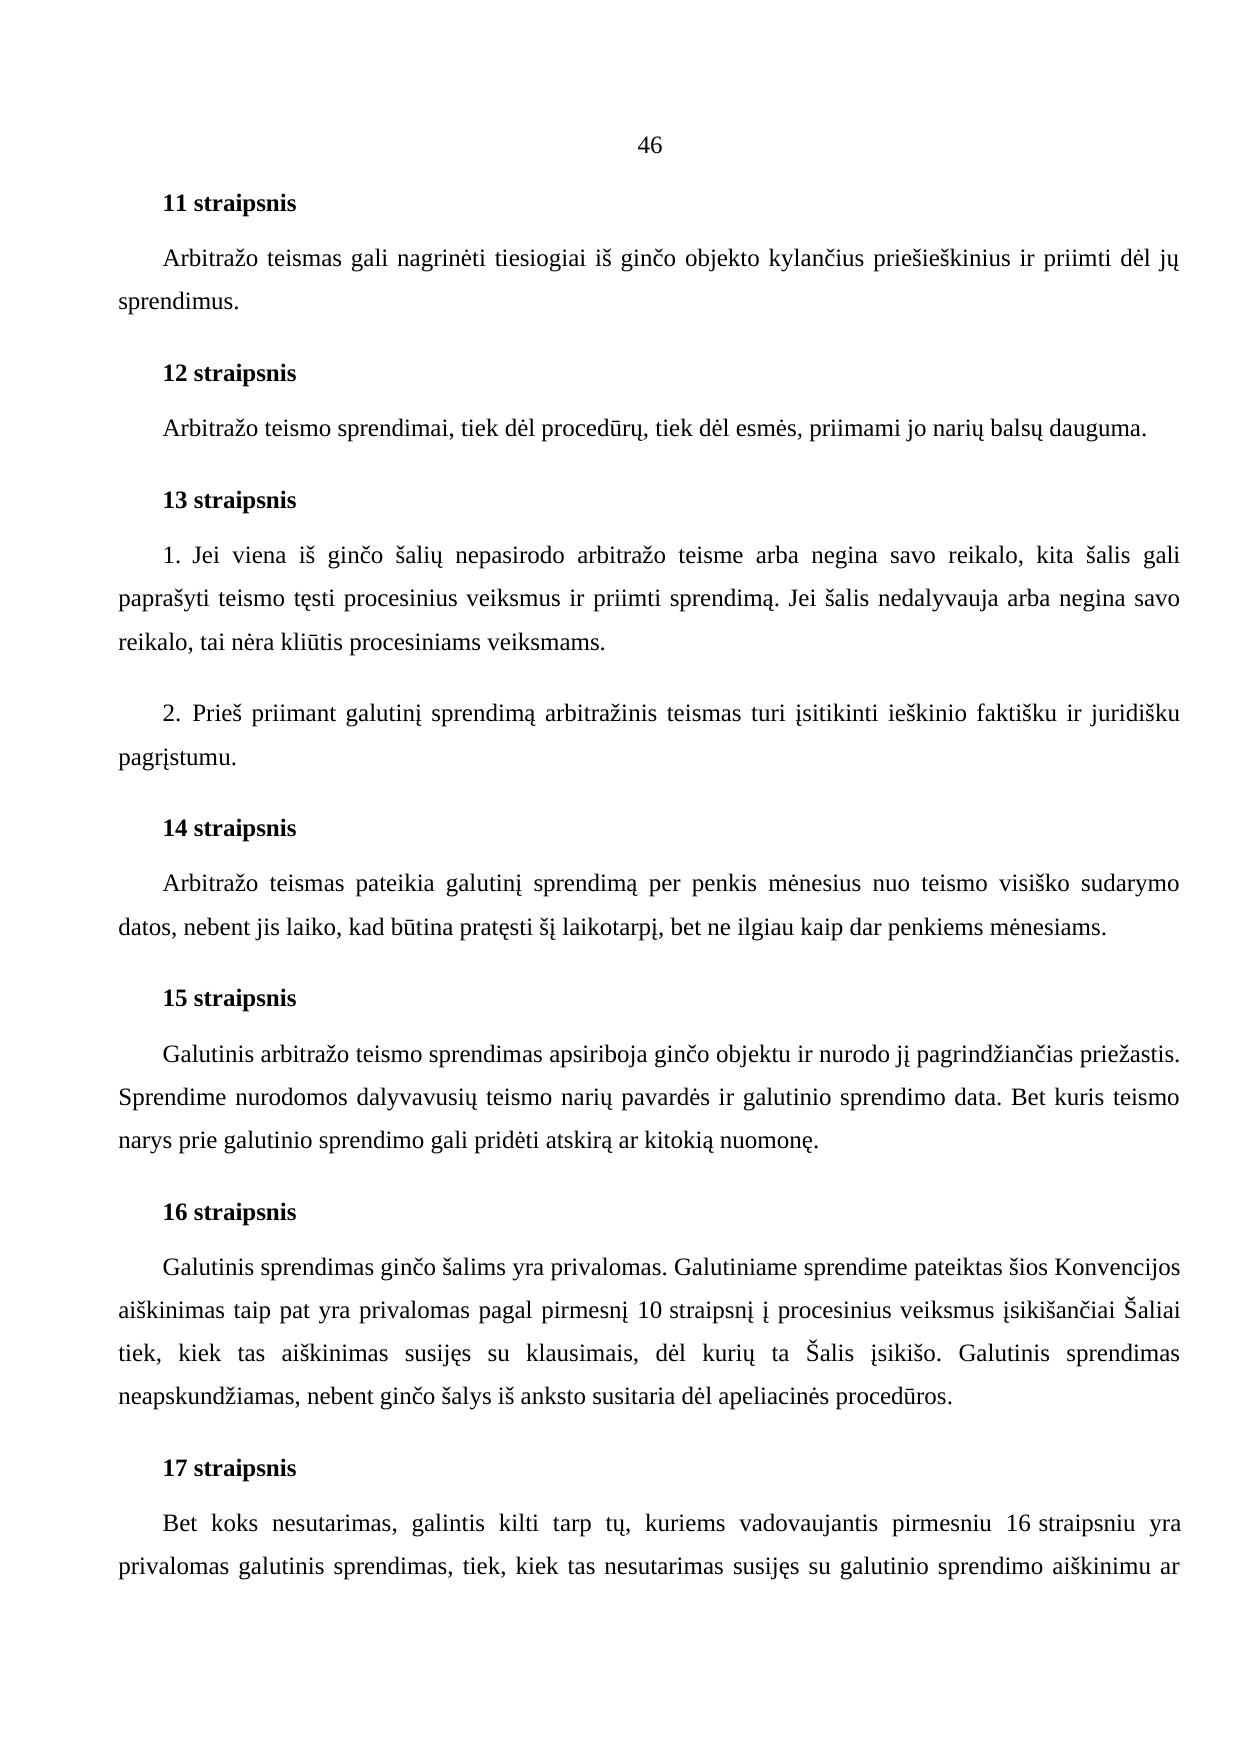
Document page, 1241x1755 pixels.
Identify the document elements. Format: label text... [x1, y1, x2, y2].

text Galutinis sprendimas ginčo šalims yra privalomas. Galutiniame sprendime pateiktas šios Konvencijos aiškinimas taip pat yra privalomas pagal pirmesnį 10 straipsnį į procesinius veiksmus įsikišančiai Šaliai tiek, kiek tas aiškinimas susijęs su klausimais, dėl kurių ta Šalis įsikišo. Galutinis sprendimas neapskundžiamas, nebent ginčo šalys iš anksto susitaria dėl apeliacinės procedūros. [118, 1252, 1181, 1410]
text 12 straipsnis [118, 358, 1181, 387]
text 17 straipsnis [118, 1453, 1181, 1482]
text Galutinis arbitražo teismo sprendimas apsiriboja ginčo objektu ir nurodo jį pagrindžiančias priežastis. Sprendime nurodomos dalyvavusių teismo narių pavardės ir galutinio sprendimo data. Bet kuris teismo narys prie galutinio sprendimo gali pridėti atskirą ar kitokią nuomonę. [118, 1039, 1181, 1154]
text 2. Prieš priimant galutinį sprendimą arbitražinis teismas turi įsitikinti ieškinio faktišku ir juridišku pagrįstumu. [118, 698, 1181, 770]
text Arbitražo teismas gali nagrinėti tiesiogiai iš ginčo objekto kylančius priešieškinius ir priimti dėl jų sprendimus. [118, 243, 1181, 315]
text 13 straipsnis [118, 485, 1181, 514]
text Arbitražo teismas pateikia galutinį sprendimą per penkis mėnesius nuo teismo visiško sudarymo datos, nebent jis laiko, kad būtina pratęsti šį laikotarpį, bet ne ilgiau kaip dar penkiems mėnesiams. [118, 868, 1181, 940]
text Arbitražo teismo sprendimai, tiek dėl procedūrų, tiek dėl esmės, priimami jo narių balsų dauguma. [118, 413, 1181, 442]
text 11 straipsnis [118, 188, 1181, 217]
text 1. Jei viena iš ginčo šalių nepasirodo arbitražo teisme arba negina savo reikalo, kita šalis gali paprašyti teismo tęsti procesinius veiksmus ir priimti sprendimą. Jei šalis nedalyvauja arba negina savo reikalo, tai nėra kliūtis procesiniams veiksmams. [118, 540, 1181, 655]
text 16 straipsnis [118, 1197, 1181, 1226]
text 15 straipsnis [118, 983, 1181, 1012]
text Bet koks nesutarimas, galintis kilti tarp tų, kuriems vadovaujantis pirmesniu 16 straipsniu yra privalomas galutinis sprendimas, tiek, kiek tas nesutarimas susijęs su galutinio sprendimo aiškinimu ar [118, 1508, 1181, 1580]
text 14 straipsnis [118, 813, 1181, 842]
